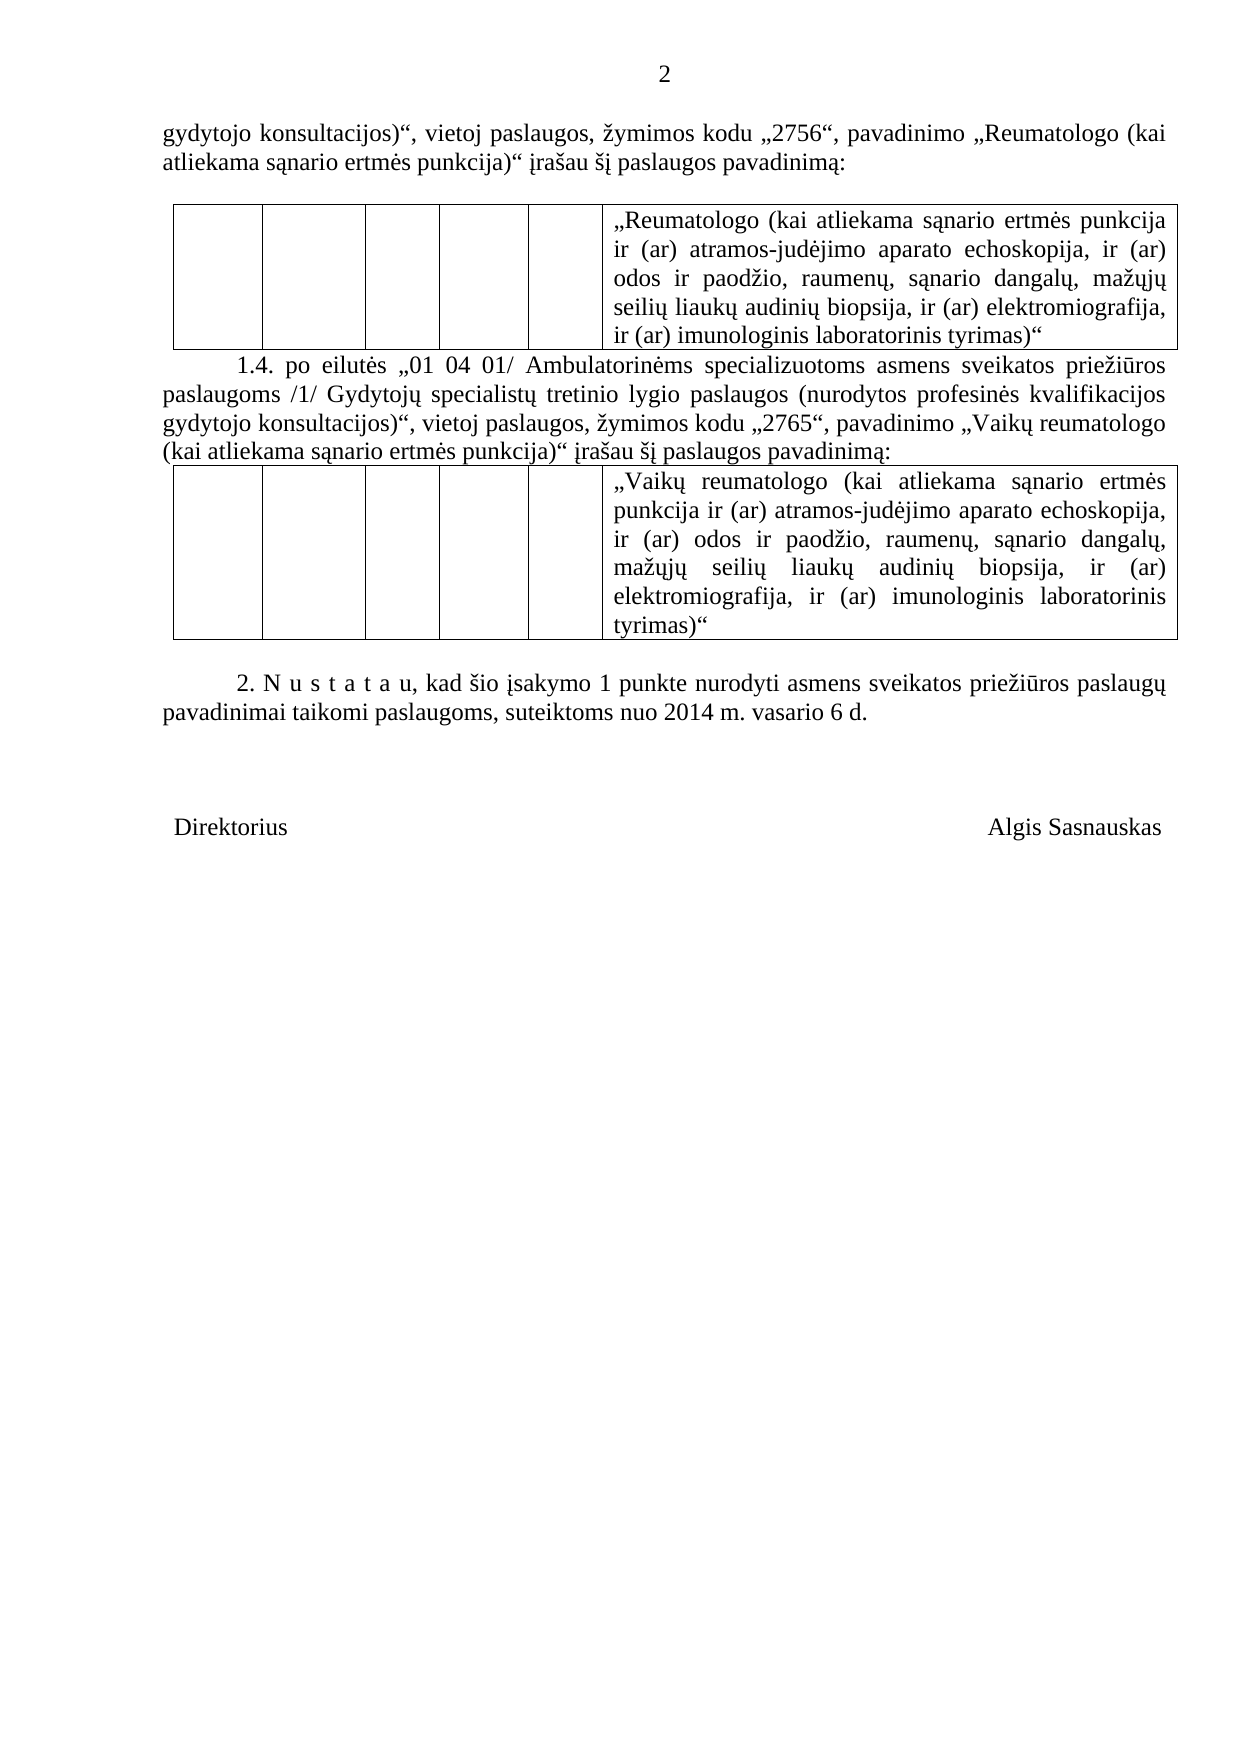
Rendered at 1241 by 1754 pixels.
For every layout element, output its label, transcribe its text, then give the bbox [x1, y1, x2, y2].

table_header „Vaikų reumatologo (kai atliekama sąnario ertmės punkcija ir (ar) atramos-judėjimo aparato echoskopija, ir (ar) odos ir paodžio, raumenų, sąnario dangalų, mažųjų seilių liaukų audinių biopsija, ir (ar) elektromiografija, ir (ar) imunologinis laboratorinis tyrimas)“ [603, 466, 1177, 639]
table_header [440, 466, 528, 639]
table_header [440, 205, 528, 349]
table_header [499, 812, 836, 841]
table_header [529, 466, 602, 639]
table_header [174, 205, 262, 349]
table_header [263, 466, 365, 639]
table_header [174, 466, 262, 639]
table_header Algis Sasnauskas [836, 812, 1173, 841]
table_header [366, 205, 439, 349]
table_header „Reumatologo (kai atliekama sąnario ertmės punkcija ir (ar) atramos-judėjimo aparato echoskopija, ir (ar) odos ir paodžio, raumenų, sąnario dangalų, mažųjų seilių liaukų audinių biopsija, ir (ar) elektromiografija, ir (ar) imunologinis laboratorinis tyrimas)“ [603, 205, 1177, 349]
text 1.4. po eilutės „01 04 01/ Ambulatorinėms specializuotoms asmens sveikatos priežiūros paslaugoms /1/ Gydytojų specialistų tretinio lygio paslaugos (nurodytos profesinės kvalifikacijos gydytojo konsultacijos)“, vietoj paslaugos, žymimos kodu „2765“, pavadinimo „Vaikų reumatologo (kai atliekama sąnario ertmės punkcija)“ įrašau šį paslaugos pavadinimą: [162, 350, 1167, 465]
text 2. Nustatau, kad šio įsakymo 1 punkte nurodyti asmens sveikatos priežiūros paslaugų pavadinimai taikomi paslaugoms, suteiktoms nuo 2014 m. vasario 6 d. [162, 668, 1167, 726]
text gydytojo konsultacijos)“, vietoj paslaugos, žymimos kodu „2756“, pavadinimo „Reumatologo (kai atliekama sąnario ertmės punkcija)“ įrašau šį paslaugos pavadinimą: [162, 118, 1167, 176]
table_header [366, 466, 439, 639]
table_header [529, 205, 602, 349]
table_header [263, 205, 365, 349]
table_header Direktorius [163, 812, 499, 841]
